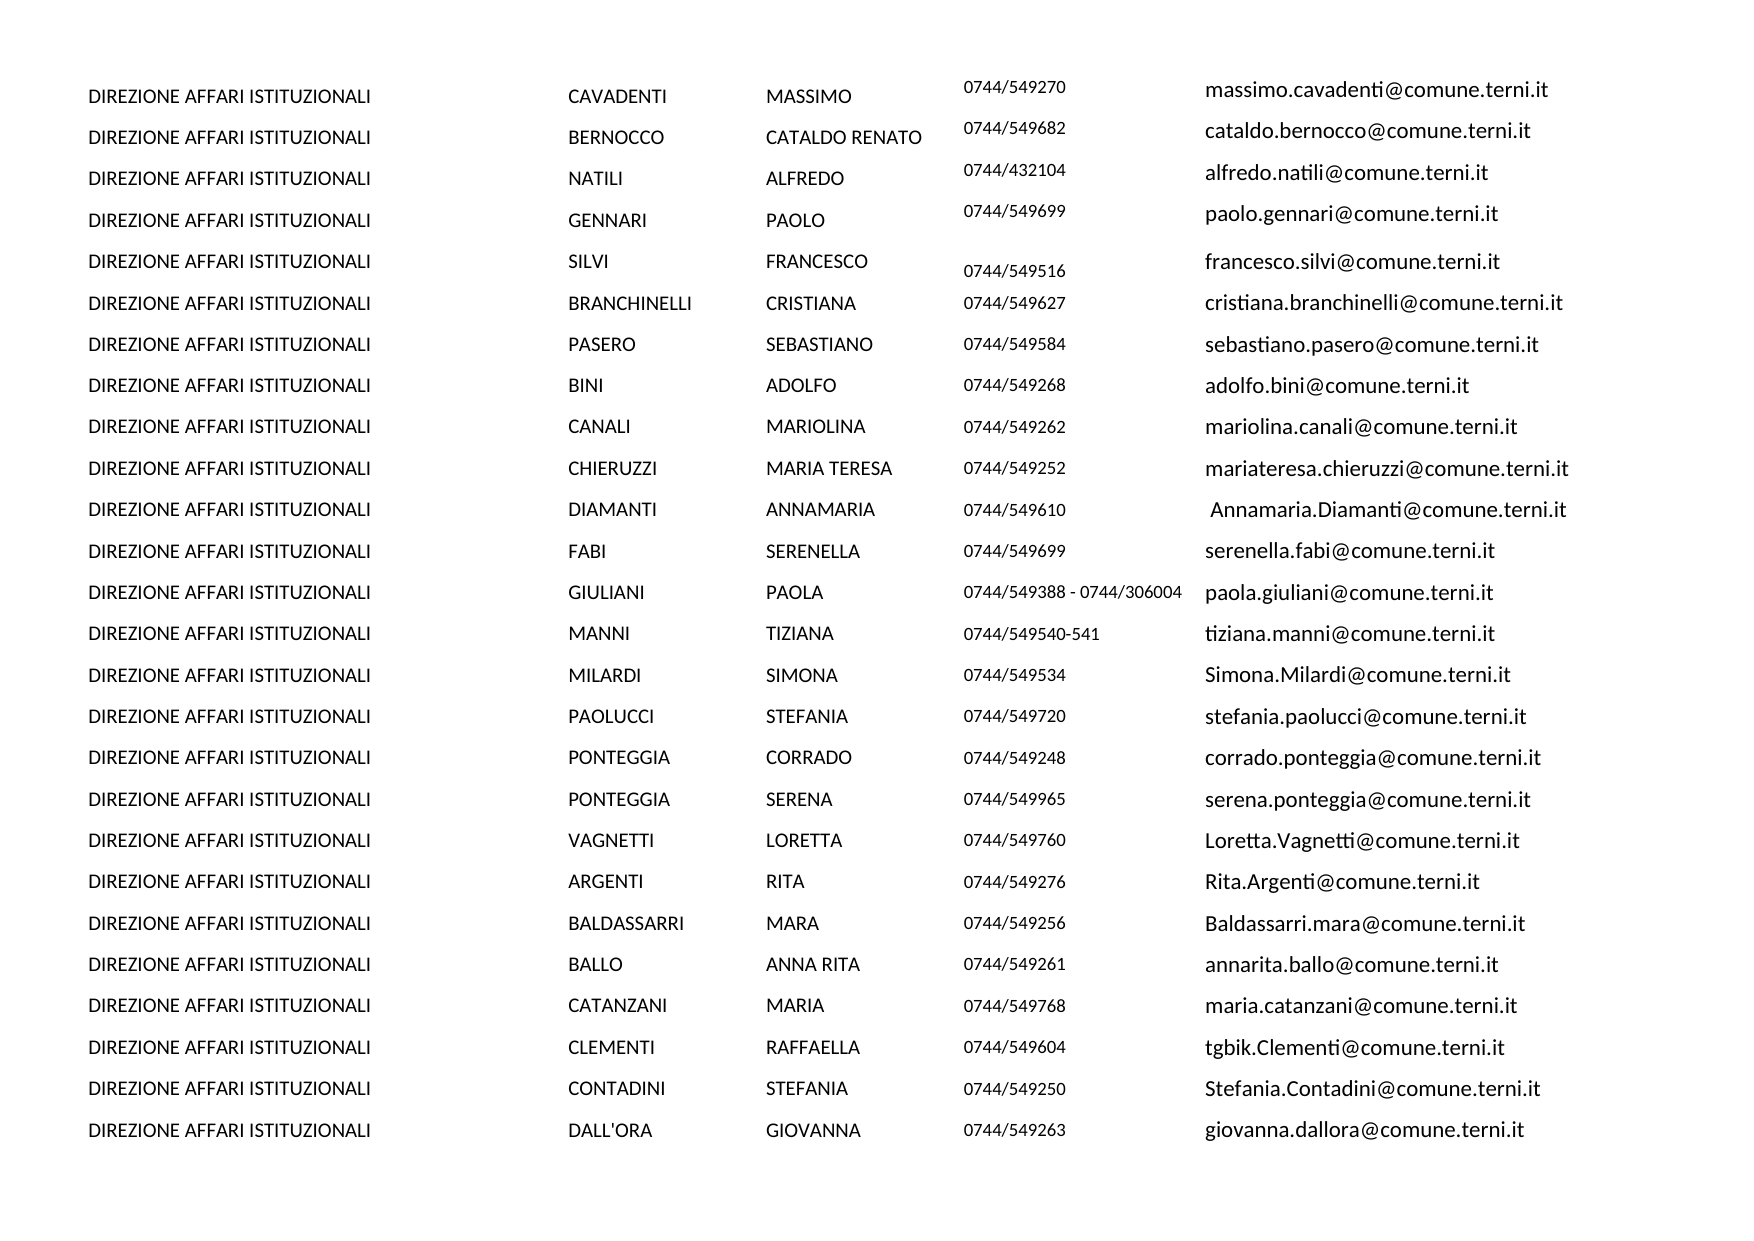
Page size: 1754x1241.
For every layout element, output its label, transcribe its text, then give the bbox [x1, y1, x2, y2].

table_cell RITA [759, 861, 956, 902]
table_cell SIMONA [759, 654, 956, 695]
table_cell corrado.ponteggia@comune.terni.it [1198, 737, 1693, 778]
table_cell 0744/549682 [956, 116, 1198, 158]
table_cell DIREZIONE AFFARI ISTITUZIONALI [81, 530, 561, 571]
table_cell SERENELLA [759, 530, 956, 571]
table_cell mariateresa.chieruzzi@comune.terni.it [1198, 447, 1693, 488]
table_cell GIOVANNA [759, 1109, 956, 1150]
table_cell tgbik.Clementi@comune.terni.it [1198, 1026, 1693, 1067]
table_cell mariolina.canali@comune.terni.it [1198, 406, 1693, 447]
table_header massimo.cavadenti@comune.terni.it [1198, 75, 1693, 116]
table_cell Rita.Argenti@comune.terni.it [1198, 861, 1693, 902]
table_cell DIREZIONE AFFARI ISTITUZIONALI [81, 406, 561, 447]
table_cell DALL'ORA [561, 1109, 758, 1150]
table_cell alfredo.natili@comune.terni.it [1198, 158, 1693, 199]
table_cell SILVI [561, 240, 758, 282]
table_cell 0744/549388 - 0744/306004 [956, 571, 1198, 613]
table_cell CRISTIANA [759, 282, 956, 323]
table_cell DIREZIONE AFFARI ISTITUZIONALI [81, 240, 561, 282]
table_cell BINI [561, 365, 758, 406]
table_cell DIREZIONE AFFARI ISTITUZIONALI [81, 116, 561, 158]
table_cell DIREZIONE AFFARI ISTITUZIONALI [81, 282, 561, 323]
table_cell DIREZIONE AFFARI ISTITUZIONALI [81, 1109, 561, 1150]
table_cell MARIA TERESA [759, 447, 956, 488]
table_cell 0744/549248 [956, 737, 1198, 778]
table_cell francesco.silvi@comune.terni.it [1198, 240, 1693, 282]
table_cell cataldo.bernocco@comune.terni.it [1198, 116, 1693, 158]
table_cell CORRADO [759, 737, 956, 778]
table_cell DIREZIONE AFFARI ISTITUZIONALI [81, 571, 561, 613]
table_cell adolfo.bini@comune.terni.it [1198, 365, 1693, 406]
table_cell CANALI [561, 406, 758, 447]
table_cell 0744/549768 [956, 985, 1198, 1026]
table_cell 0744/549268 [956, 365, 1198, 406]
table_cell DIREZIONE AFFARI ISTITUZIONALI [81, 737, 561, 778]
table_cell ADOLFO [759, 365, 956, 406]
table_cell 0744/549760 [956, 819, 1198, 861]
table_cell MARA [759, 902, 956, 943]
table_cell PAOLUCCI [561, 695, 758, 737]
table_cell PASERO [561, 323, 758, 364]
table_cell 0744/549263 [956, 1109, 1198, 1150]
table_header MASSIMO [759, 75, 956, 116]
table_cell DIREZIONE AFFARI ISTITUZIONALI [81, 819, 561, 861]
table_cell 0744/549540-541 [956, 613, 1198, 654]
table_cell tiziana.manni@comune.terni.it [1198, 613, 1693, 654]
table_cell 0744/549584 [956, 323, 1198, 364]
table_cell DIREZIONE AFFARI ISTITUZIONALI [81, 985, 561, 1026]
table_cell ALFREDO [759, 158, 956, 199]
table_cell FABI [561, 530, 758, 571]
table_cell sebastiano.pasero@comune.terni.it [1198, 323, 1693, 364]
table_cell SEBASTIANO [759, 323, 956, 364]
table_cell MARIA [759, 985, 956, 1026]
table_cell MANNI [561, 613, 758, 654]
table_cell LORETTA [759, 819, 956, 861]
table_cell DIREZIONE AFFARI ISTITUZIONALI [81, 861, 561, 902]
table_cell 0744/549256 [956, 902, 1198, 943]
table_cell 0744/549534 [956, 654, 1198, 695]
table_cell BERNOCCO [561, 116, 758, 158]
table_cell PONTEGGIA [561, 737, 758, 778]
table_header DIREZIONE AFFARI ISTITUZIONALI [81, 75, 561, 116]
table_cell 0744/549261 [956, 944, 1198, 985]
table_cell ANNA RITA [759, 944, 956, 985]
table_cell 0744/549610 [956, 489, 1198, 530]
table_header 0744/549270 [956, 75, 1198, 116]
table_cell DIREZIONE AFFARI ISTITUZIONALI [81, 654, 561, 695]
table_cell 0744/549699 [956, 199, 1198, 240]
table_cell RAFFAELLA [759, 1026, 956, 1067]
table_cell DIREZIONE AFFARI ISTITUZIONALI [81, 613, 561, 654]
table_cell DIAMANTI [561, 489, 758, 530]
table_cell DIREZIONE AFFARI ISTITUZIONALI [81, 778, 561, 819]
table_cell 0744/549250 [956, 1068, 1198, 1109]
table_cell PONTEGGIA [561, 778, 758, 819]
table_cell giovanna.dallora@comune.terni.it [1198, 1109, 1693, 1150]
table_cell 0744/549965 [956, 778, 1198, 819]
table_cell DIREZIONE AFFARI ISTITUZIONALI [81, 199, 561, 240]
table_cell DIREZIONE AFFARI ISTITUZIONALI [81, 1068, 561, 1109]
table_cell 0744/432104 [956, 158, 1198, 199]
table_cell DIREZIONE AFFARI ISTITUZIONALI [81, 323, 561, 364]
table_cell STEFANIA [759, 695, 956, 737]
table_cell VAGNETTI [561, 819, 758, 861]
table_cell 0744/549720 [956, 695, 1198, 737]
table_cell GIULIANI [561, 571, 758, 613]
table_cell DIREZIONE AFFARI ISTITUZIONALI [81, 447, 561, 488]
table_cell CONTADINI [561, 1068, 758, 1109]
table_cell ANNAMARIA [759, 489, 956, 530]
table_cell MARIOLINA [759, 406, 956, 447]
table_cell 0744/549276 [956, 861, 1198, 902]
table_cell cristiana.branchinelli@comune.terni.it [1198, 282, 1693, 323]
table_cell serenella.fabi@comune.terni.it [1198, 530, 1693, 571]
table_cell NATILI [561, 158, 758, 199]
table_cell DIREZIONE AFFARI ISTITUZIONALI [81, 944, 561, 985]
table_cell CHIERUZZI [561, 447, 758, 488]
table_cell BALLO [561, 944, 758, 985]
table_cell STEFANIA [759, 1068, 956, 1109]
table_cell Stefania.Contadini@comune.terni.it [1198, 1068, 1693, 1109]
table_cell paola.giuliani@comune.terni.it [1198, 571, 1693, 613]
table_cell DIREZIONE AFFARI ISTITUZIONALI [81, 902, 561, 943]
table_cell CATANZANI [561, 985, 758, 1026]
table_cell Annamaria.Diamanti@comune.terni.it Annamaria.Diamanti@comune.terni.it Annamaria.Diamanti@comune.terni.it Annamaria.Diamanti@comune.terni.it Annamaria.Diamanti@comune.terni.it Annamaria.Diamanti@comune.terni.it [1198, 489, 1693, 530]
table_cell MILARDI [561, 654, 758, 695]
table_cell CATALDO RENATO [759, 116, 956, 158]
table_cell annarita.ballo@comune.terni.it [1198, 944, 1693, 985]
table_cell BALDASSARRI [561, 902, 758, 943]
table_cell PAOLO [759, 199, 956, 240]
table_cell DIREZIONE AFFARI ISTITUZIONALI [81, 365, 561, 406]
table_cell Simona.Milardi@comune.terni.it [1198, 654, 1693, 695]
table_header CAVADENTI [561, 75, 758, 116]
table_cell Baldassarri.mara@comune.terni.it [1198, 902, 1693, 943]
table_cell 0744/549262 [956, 406, 1198, 447]
table_cell serena.ponteggia@comune.terni.it [1198, 778, 1693, 819]
table_cell GENNARI [561, 199, 758, 240]
table_cell ARGENTI [561, 861, 758, 902]
table_cell 0744/549699 [956, 530, 1198, 571]
table_cell CLEMENTI [561, 1026, 758, 1067]
table_cell FRANCESCO [759, 240, 956, 282]
table_cell maria.catanzani@comune.terni.it [1198, 985, 1693, 1026]
table_cell 0744/549604 [956, 1026, 1198, 1067]
table_cell Loretta.Vagnetti@comune.terni.it [1198, 819, 1693, 861]
table_cell PAOLA [759, 571, 956, 613]
table_cell DIREZIONE AFFARI ISTITUZIONALI [81, 1026, 561, 1067]
table_cell SERENA [759, 778, 956, 819]
table_cell DIREZIONE AFFARI ISTITUZIONALI [81, 158, 561, 199]
table_cell 0744/549627 [956, 282, 1198, 323]
table_cell paolo.gennari@comune.terni.it [1198, 199, 1693, 240]
table_cell 0744/549516 [956, 240, 1198, 282]
table_cell stefania.paolucci@comune.terni.it [1198, 695, 1693, 737]
table_cell DIREZIONE AFFARI ISTITUZIONALI [81, 695, 561, 737]
table_cell TIZIANA [759, 613, 956, 654]
table_cell 0744/549252 [956, 447, 1198, 488]
table_cell BRANCHINELLI [561, 282, 758, 323]
table_cell DIREZIONE AFFARI ISTITUZIONALI [81, 489, 561, 530]
